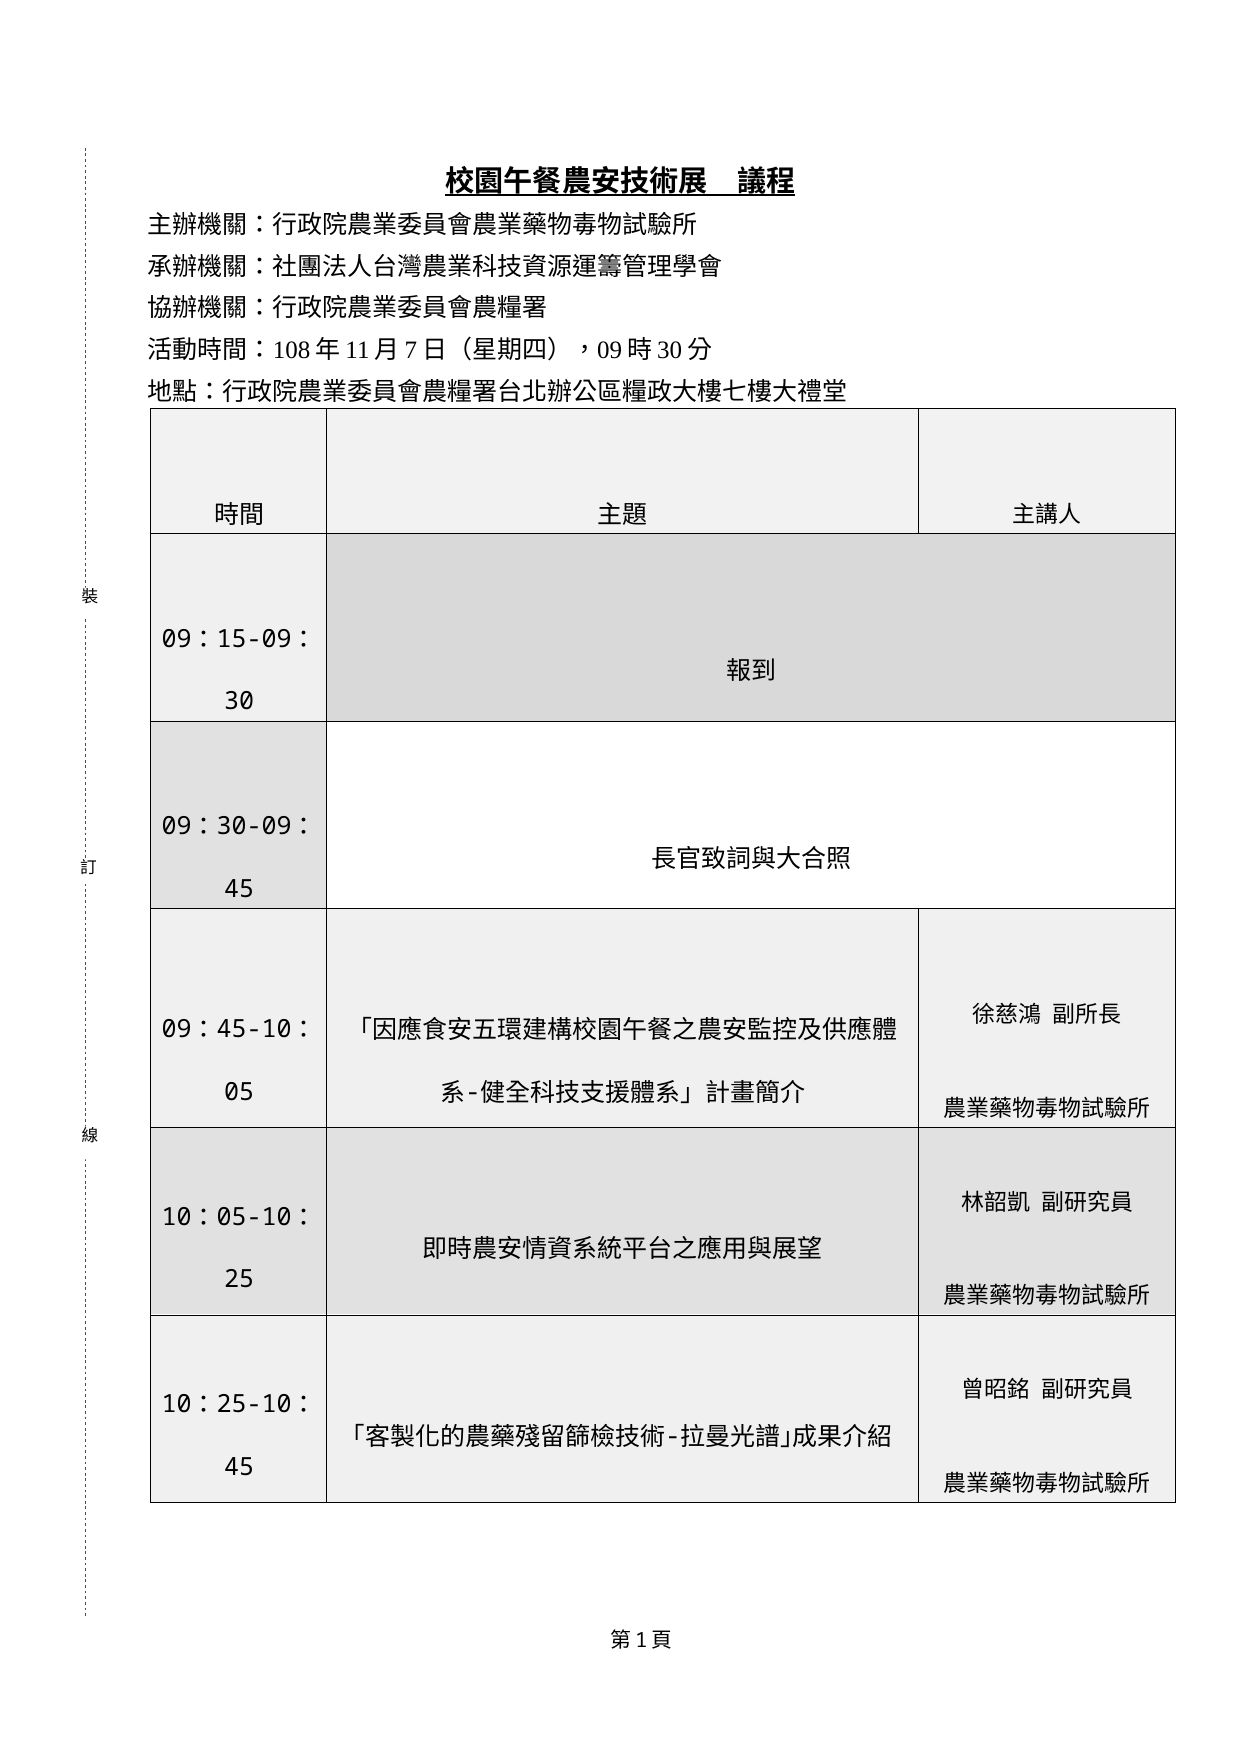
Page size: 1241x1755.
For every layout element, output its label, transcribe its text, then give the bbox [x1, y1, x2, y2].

table_cell 09：45-10：05 [151, 909, 326, 1127]
text 協辦機關：行政院農業委員會農糧署 [148, 283, 1093, 325]
table_header 主講人 [919, 409, 1175, 533]
text 活動時間：108年11月7日（星期四），09時30分 [148, 325, 1093, 367]
text 承辦機關：社團法人台灣農業科技資源運籌管理學會 [148, 242, 1093, 283]
table_cell 林韶凱 副研究員 農業藥物毒物試驗所 [919, 1128, 1175, 1314]
text 校園午餐農安技術展 議程 [148, 158, 1093, 200]
table_cell 徐慈鴻 副所長 農業藥物毒物試驗所 [919, 909, 1175, 1127]
table_header 主題 [327, 409, 918, 533]
table_cell 報到 [327, 534, 1175, 721]
table_cell 即時農安情資系統平台之應用與展望 [327, 1128, 918, 1314]
table_cell 10：05-10：25 [151, 1128, 326, 1314]
table_cell 長官致詞與大合照 [327, 722, 1175, 908]
text 地點：行政院農業委員會農糧署台北辦公區糧政大樓七樓大禮堂 [148, 367, 1093, 408]
table_header 時間 [151, 409, 326, 533]
table_cell 「因應食安五環建構校園午餐之農安監控及供應體系-健全科技支援體系」計畫簡介 [327, 909, 918, 1127]
text 主辦機關：行政院農業委員會農業藥物毒物試驗所 [148, 200, 1093, 242]
table_cell 曾昭銘 副研究員 農業藥物毒物試驗所 [919, 1316, 1175, 1502]
table_cell 09：30-09：45 [151, 722, 326, 908]
table_cell 09：15-09：30 [151, 534, 326, 721]
table_cell ｢客製化的農藥殘留篩檢技術-拉曼光譜｣成果介紹 [327, 1316, 918, 1502]
table_cell 10：25-10：45 [151, 1316, 326, 1502]
